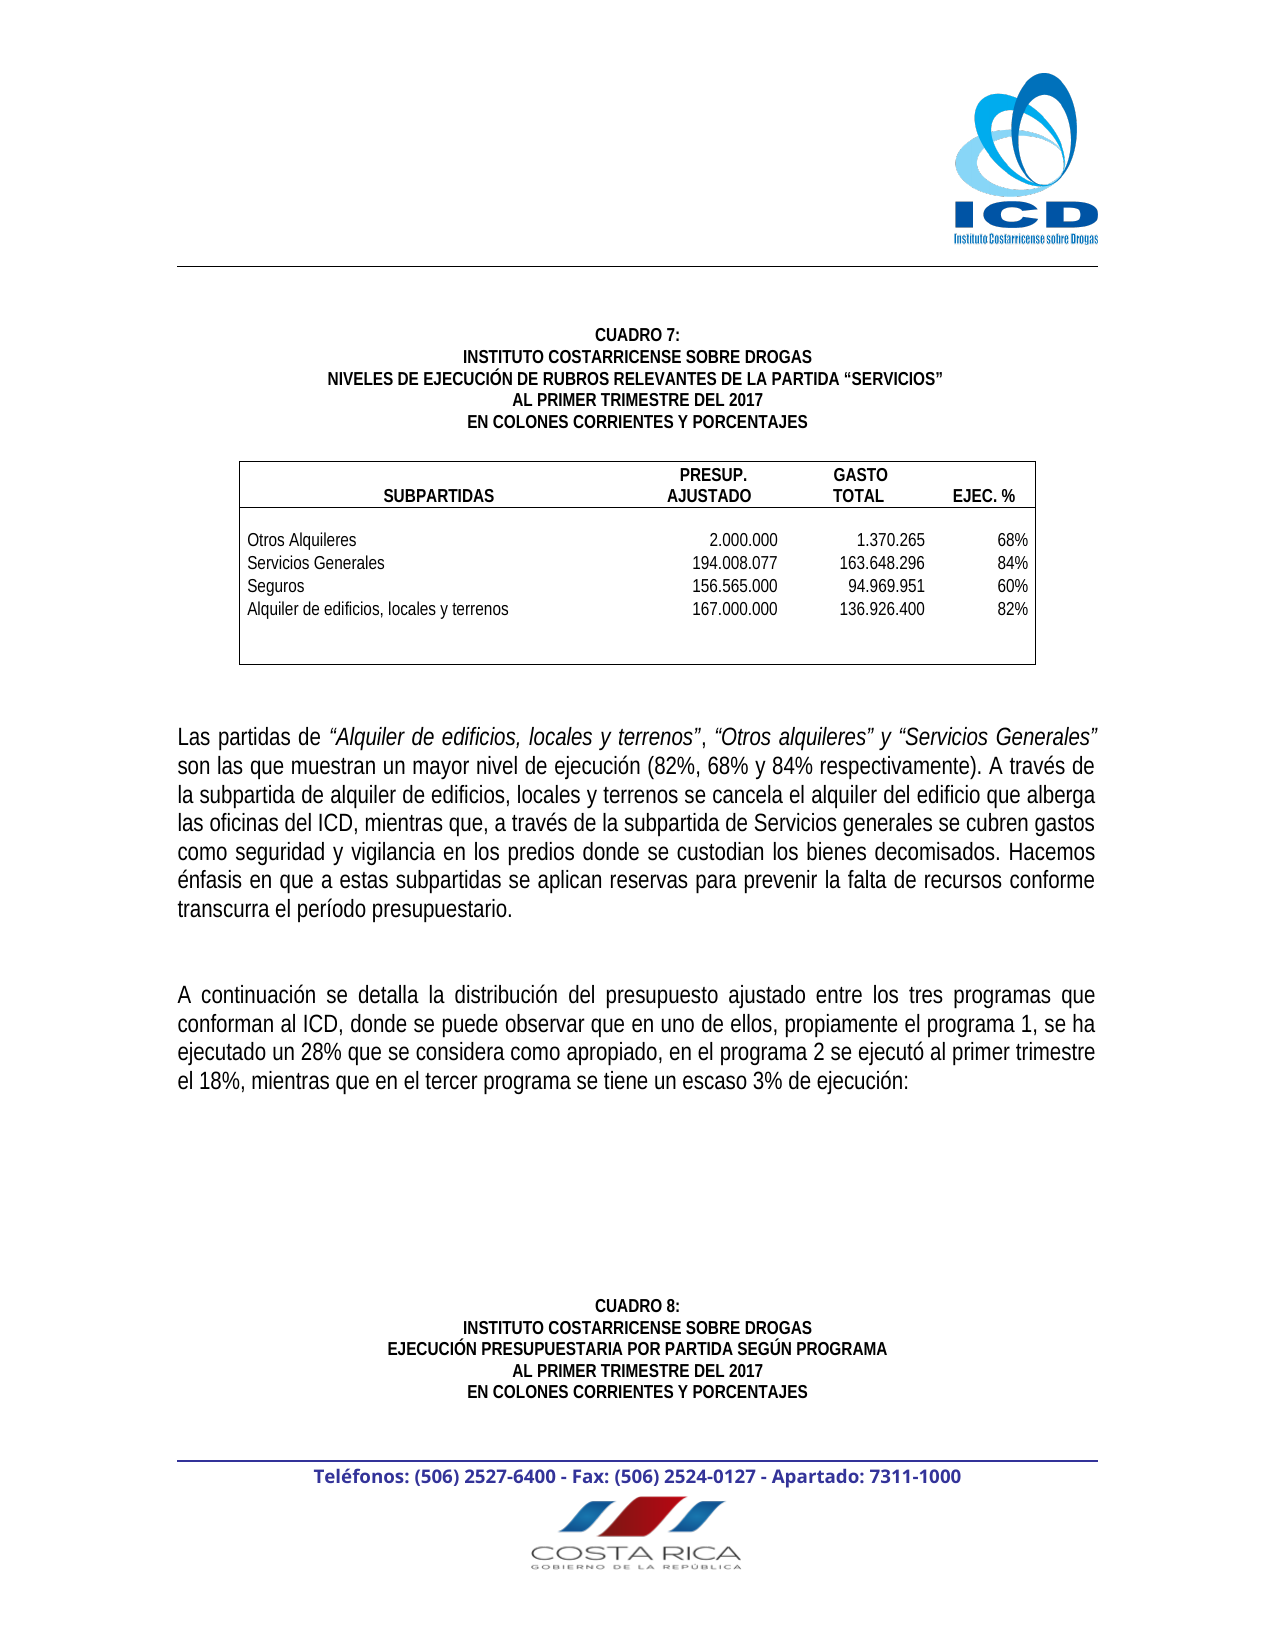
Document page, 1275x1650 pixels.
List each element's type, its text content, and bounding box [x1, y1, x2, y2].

text EJECUCIÓN PRESUPUESTARIA POR PARTIDA SEGÚN PROGRAMA [177, 1338, 1098, 1360]
table_cell 163.648.296 [785, 551, 932, 574]
text CUADRO 7: [177, 324, 1098, 346]
table_cell 82% [932, 597, 1035, 619]
table_cell Seguros [240, 574, 638, 597]
table_cell 1.370.265 [785, 508, 932, 551]
text EN COLONES CORRIENTES Y PORCENTAJES [177, 1381, 1098, 1403]
table_cell Otros Alquileres [240, 508, 638, 551]
table_cell 167.000.000 [638, 597, 785, 619]
text CUADRO 8: [177, 1295, 1098, 1317]
table_cell Alquiler de edificios, locales y terrenos [240, 597, 638, 619]
table_cell [638, 643, 785, 664]
table_cell 68% [932, 508, 1035, 551]
table_cell [240, 620, 638, 642]
text EN COLONES CORRIENTES Y PORCENTAJES [177, 411, 1098, 432]
table_cell [785, 620, 932, 642]
table_cell Servicios Generales [240, 551, 638, 574]
table_cell 94.969.951 [785, 574, 932, 597]
table_cell [932, 620, 1035, 642]
text AL PRIMER TRIMESTRE DEL 2017 [177, 1360, 1098, 1381]
table_cell 84% [932, 551, 1035, 574]
table_cell [932, 643, 1035, 664]
table_cell 2.000.000 [638, 508, 785, 551]
table_cell [785, 643, 932, 664]
table_header SUBPARTIDAS [240, 462, 638, 507]
table_cell 156.565.000 [638, 574, 785, 597]
table_cell 136.926.400 [785, 597, 932, 619]
table_cell 60% [932, 574, 1035, 597]
text AL PRIMER TRIMESTRE DEL 2017 [177, 389, 1098, 411]
table_header PRESUP. AJUSTADO [638, 462, 785, 507]
table_header EJEC. % [932, 462, 1035, 507]
table_cell [240, 643, 638, 664]
text A continuación se detalla la distribución del presupuesto ajustado entre los tres programas que conforman al ICD, donde se puede observar que en uno de ellos, propiamente el programa 1, se ha ejecutado un 28% que se considera como apropiado, en el programa 2 se ejecutó al primer trimestre el 18%, mientras que en el tercer programa se tiene un escaso 3% de ejecución: [177, 980, 1098, 1095]
table_header GASTO TOTAL [785, 462, 932, 507]
text Las partidas de “Alquiler de edificios, locales y terrenos”, “Otros alquileres” y “Servicios Generales” son las que muestran un mayor nivel de ejecución (82%, 68% y 84% respectivamente). A través de la subpartida de alquiler de edificios, locales y terrenos se cancela el alquiler del edificio que alberga las oficinas del ICD, mientras que, a través de la subpartida de Servicios generales se cubren gastos como seguridad y vigilancia en los predios donde se custodian los bienes decomisados. Hacemos énfasis en que a estas subpartidas se aplican reservas para prevenir la falta de recursos conforme transcurra el período presupuestario. [177, 722, 1098, 923]
text NIVELES DE EJECUCIÓN DE RUBROS RELEVANTES DE LA PARTIDA “SERVICIOS” [177, 367, 1098, 389]
table_cell [638, 620, 785, 642]
text INSTITUTO COSTARRICENSE SOBRE DROGAS [177, 346, 1098, 367]
text INSTITUTO COSTARRICENSE SOBRE DROGAS [177, 1317, 1098, 1338]
table_cell 194.008.077 [638, 551, 785, 574]
